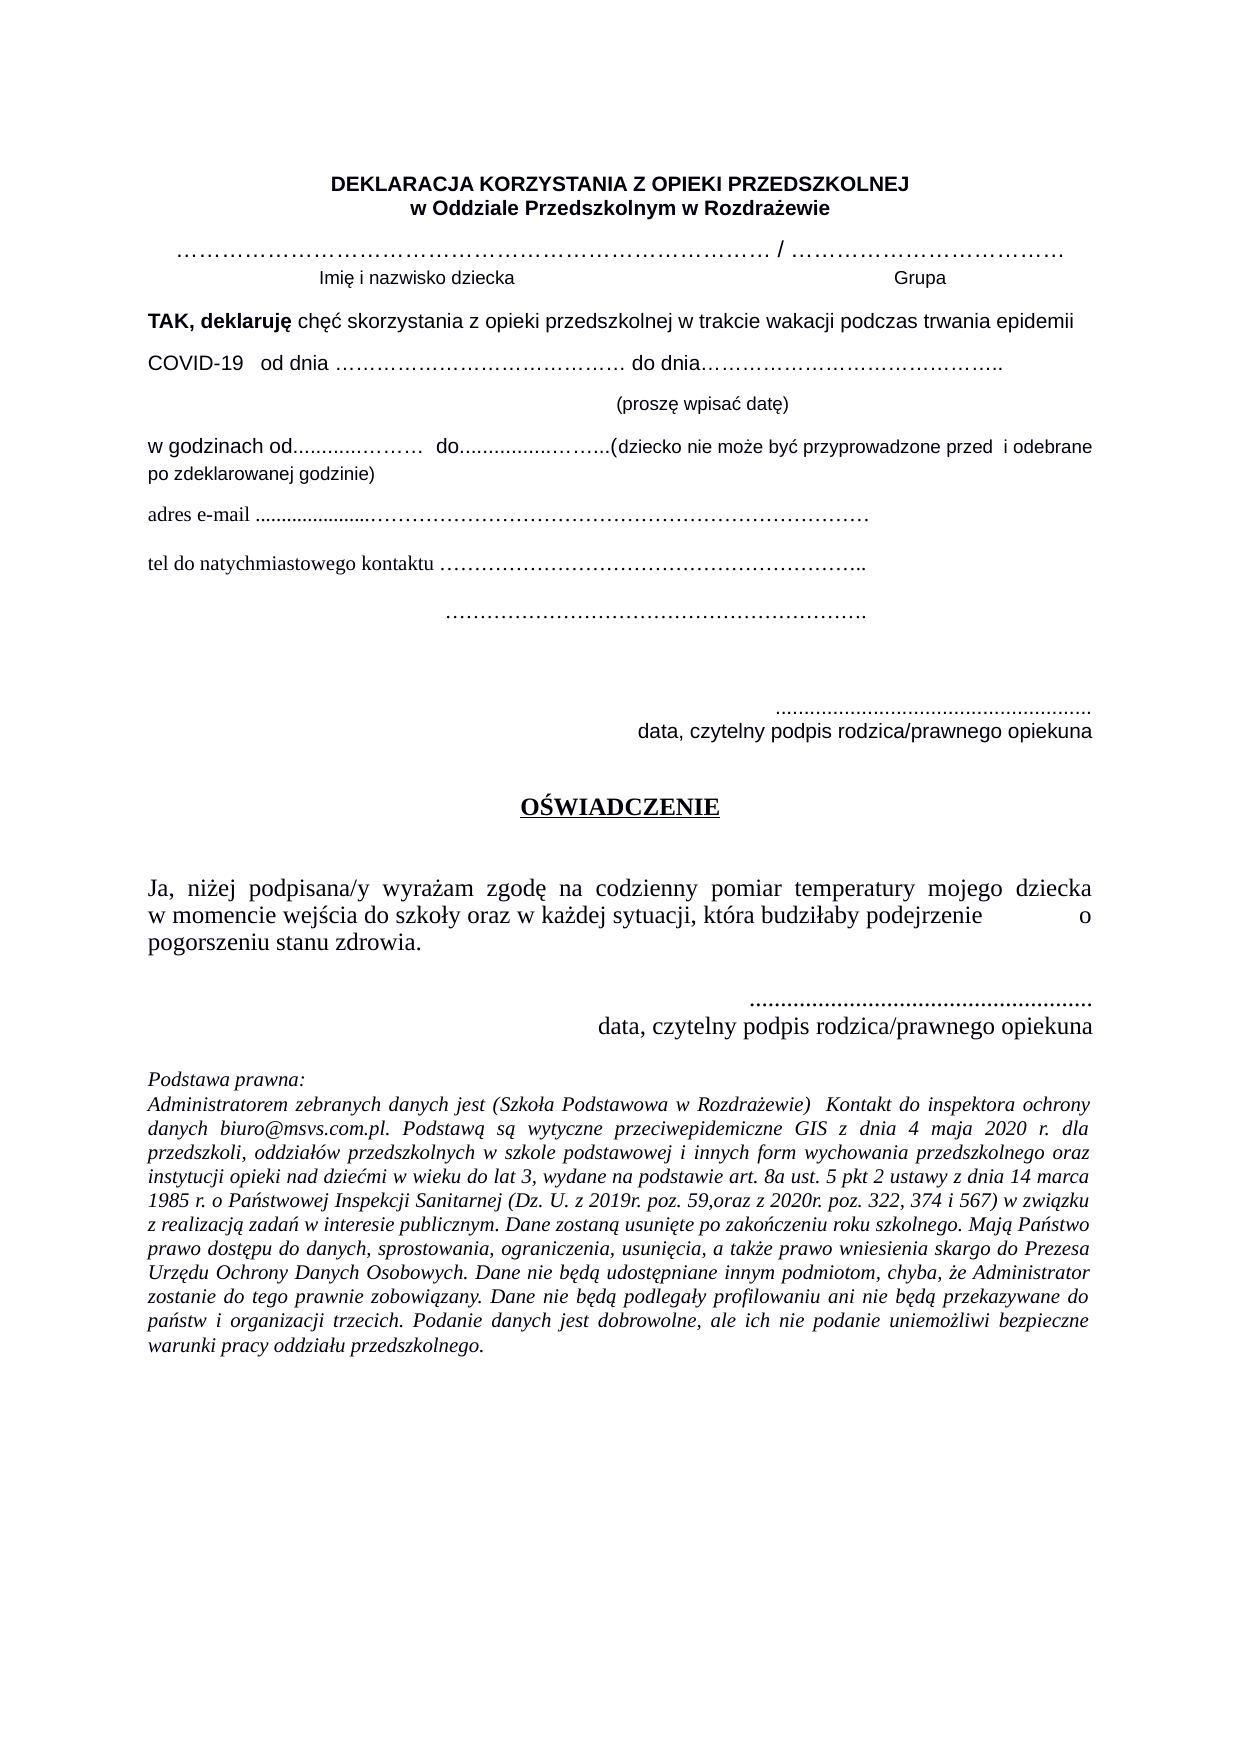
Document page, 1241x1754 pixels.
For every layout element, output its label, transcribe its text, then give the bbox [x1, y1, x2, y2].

text ……………………………………………………. [148, 598, 1093, 623]
text TAK, deklaruję chęć skorzystania z opieki przedszkolnej w trakcie wakacji podczas trwania epidemii [148, 307, 1093, 334]
text DEKLARACJA KORZYSTANIA Z OPIEKI PRZEDSZKOLNEJ w Oddziale Przedszkolnym w Rozdrażewie [148, 172, 1093, 219]
text …………………………………………………………………… / ……………………………… Imię i nazwisko dziecka Grupa [148, 236, 1093, 290]
text (proszę wpisać datę) [148, 391, 1093, 415]
text COVID-19 od dnia …………………………………… do dnia…………………………………….. [148, 350, 1093, 374]
text tel do natychmiastowego kontaktu …………………………………………………….. [148, 550, 1093, 574]
text data, czytelny podpis rodzica/prawnego opiekuna [148, 719, 1093, 743]
text Ja, niżej podpisana/y wyrażam zgodę na codzienny pomiar temperatury mojego dziecka w momencie wejścia do szkoły oraz w każdej sytuacji, która budziłaby podejrzenie o pogorszeniu stanu zdrowia. [148, 875, 1093, 956]
text adres e-mail ......................……………………………………………………………… [148, 502, 1093, 526]
text ....................................................... [148, 983, 1093, 1011]
text data, czytelny podpis rodzica/prawnego opiekuna [148, 1011, 1093, 1040]
text w godzinach od............……… do................……...(dziecko nie może być przyprowadzone przed i odebrane po zdeklarowanej godzinie) [148, 432, 1093, 486]
text Podstawa prawna: [148, 1066, 1093, 1092]
text ....................................................... [148, 695, 1093, 719]
text OŚWIADCZENIE [148, 794, 1093, 821]
text Administratorem zebranych danych jest (Szkoła Podstawowa w Rozdrażewie) Kontakt do inspektora ochrony danych biuro@msvs.com.pl. Podstawą są wytyczne przeciwepidemiczne GIS z dnia 4 maja 2020 r. dla przedszkoli, oddziałów przedszkolnych w szkole podstawowej i innych form wychowania przedszkolnego oraz instytucji opieki nad dziećmi w wieku do lat 3, wydane na podstawie art. 8a ust. 5 pkt 2 ustawy z dnia 14 marca 1985 r. o Państwowej Inspekcji Sanitarnej (Dz. U. z 2019r. poz. 59,oraz z 2020r. poz. 322, 374 i 567) w związku z realizacją zadań w interesie publicznym. Dane zostaną usunięte po zakończeniu roku szkolnego. Mają Państwo prawo dostępu do danych, sprostowania, ograniczenia, usunięcia, a także prawo wniesienia skargo do Prezesa Urzędu Ochrony Danych Osobowych. Dane nie będą udostępniane innym podmiotom, chyba, że Administrator zostanie do tego prawnie zobowiązany. Dane nie będą podlegały profilowaniu ani nie będą przekazywane do państw i organizacji trzecich. Podanie danych jest dobrowolne, ale ich nie podanie uniemożliwi bezpieczne warunki pracy oddziału przedszkolnego. [148, 1092, 1093, 1357]
